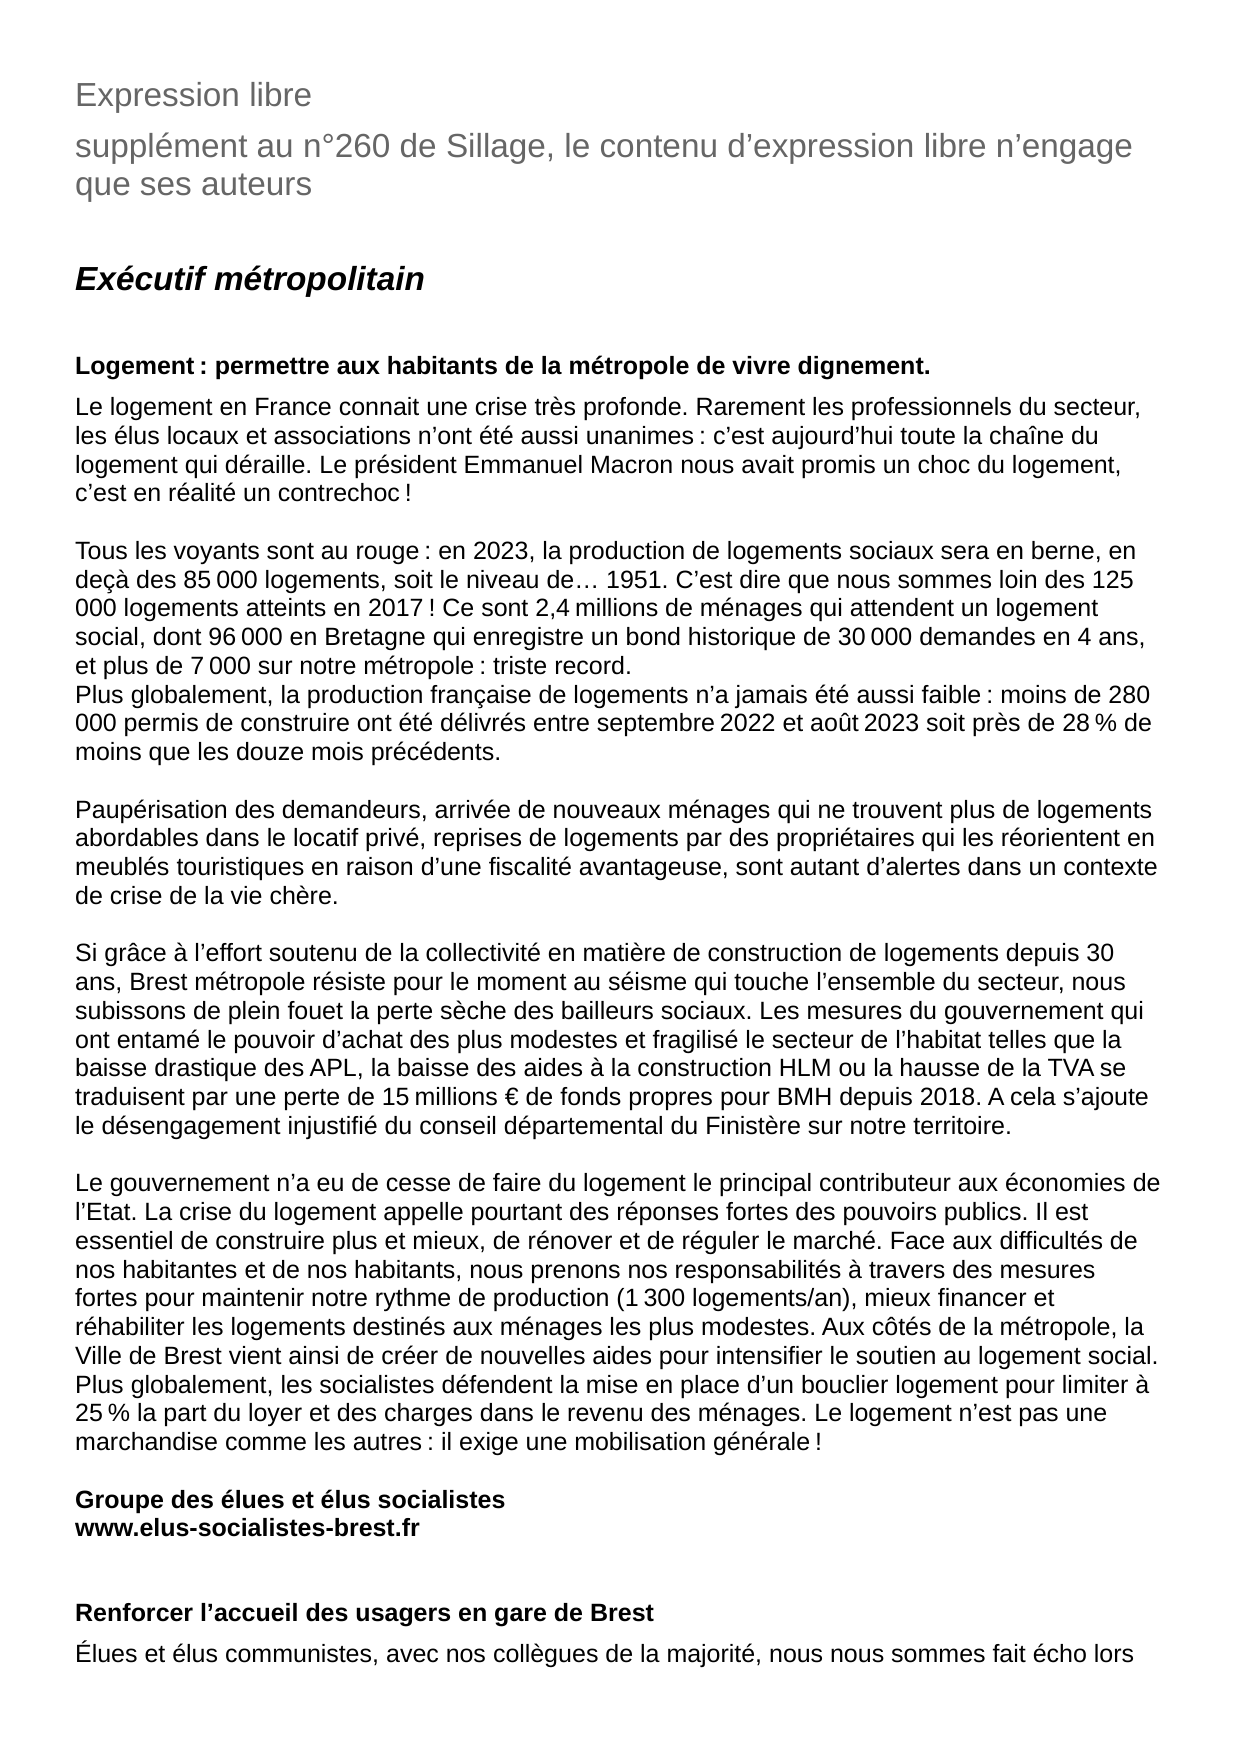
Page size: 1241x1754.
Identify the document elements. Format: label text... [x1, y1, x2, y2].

text www.elus-socialistes-brest.fr [75, 1513, 1166, 1542]
subtitle Logement : permettre aux habitants de la métropole de vivre dignement. [75, 351, 1165, 379]
subtitle Expression libre [75, 75, 1166, 113]
text Le gouvernement n’a eu de cesse de faire du logement le principal contributeur aux économies de l’Etat. La crise du logement appelle pourtant des réponses fortes des pouvoirs publics. Il est essentiel de construire plus et mieux, de rénover et de réguler le marché. Face aux difficultés de nos habitantes et de nos habitants, nous prenons nos responsabilités à travers des mesures fortes pour maintenir notre rythme de production (1 300 logements/an), mieux financer et réhabiliter les logements destinés aux ménages les plus modestes. Aux côtés de la métropole, la Ville de Brest vient ainsi de créer de nouvelles aides pour intensifier le soutien au logement social. Plus globalement, les socialistes défendent la mise en place d’un bouclier logement pour limiter à 25 % la part du loyer et des charges dans le revenu des ménages. Le logement n’est pas une marchandise comme les autres : il exige une mobilisation générale ! [75, 1168, 1166, 1456]
text Plus globalement, la production française de logements n’a jamais été aussi faible : moins de 280 000 permis de construire ont été délivrés entre septembre 2022 et août 2023 soit près de 28 % de moins que les douze mois précédents. [75, 679, 1166, 766]
text Tous les voyants sont au rouge : en 2023, la production de logements sociaux sera en berne, en deçà des 85 000 logements, soit le niveau de… 1951. C’est dire que nous sommes loin des 125 000 logements atteints en 2017 ! Ce sont 2,4 millions de ménages qui attendent un logement social, dont 96 000 en Bretagne qui enregistre un bond historique de 30 000 demandes en 4 ans, et plus de 7 000 sur notre métropole : triste record. [75, 536, 1166, 679]
text Le logement en France connait une crise très profonde. Rarement les professionnels du secteur, les élus locaux et associations n’ont été aussi unanimes : c’est aujourd’hui toute la chaîne du logement qui déraille. Le président Emmanuel Macron nous avait promis un choc du logement, c’est en réalité un contrechoc ! [75, 392, 1166, 507]
text Paupérisation des demandeurs, arrivée de nouveaux ménages qui ne trouvent plus de logements abordables dans le locatif privé, reprises de logements par des propriétaires qui les réorientent en meublés touristiques en raison d’une fiscalité avantageuse, sont autant d’alertes dans un contexte de crise de la vie chère. [75, 794, 1166, 909]
subtitle Exécutif métropolitain [75, 259, 1165, 297]
text Élues et élus communistes, avec nos collègues de la majorité, nous nous sommes fait écho lors [75, 1639, 1166, 1668]
subtitle supplément au n°260 de Sillage, le contenu d’expression libre n’engage que ses auteurs [75, 126, 1166, 203]
text Si grâce à l’effort soutenu de la collectivité en matière de construction de logements depuis 30 ans, Brest métropole résiste pour le moment au séisme qui touche l’ensemble du secteur, nous subissons de plein fouet la perte sèche des bailleurs sociaux. Les mesures du gouvernement qui ont entamé le pouvoir d’achat des plus modestes et fragilisé le secteur de l’habitat telles que la baisse drastique des APL, la baisse des aides à la construction HLM ou la hausse de la TVA se traduisent par une perte de 15 millions € de fonds propres pour BMH depuis 2018. A cela s’ajoute le désengagement injustifié du conseil départemental du Finistère sur notre territoire. [75, 938, 1166, 1139]
subtitle Renforcer l’accueil des usagers en gare de Brest [75, 1598, 1165, 1626]
text Groupe des élues et élus socialistes [75, 1484, 1166, 1513]
